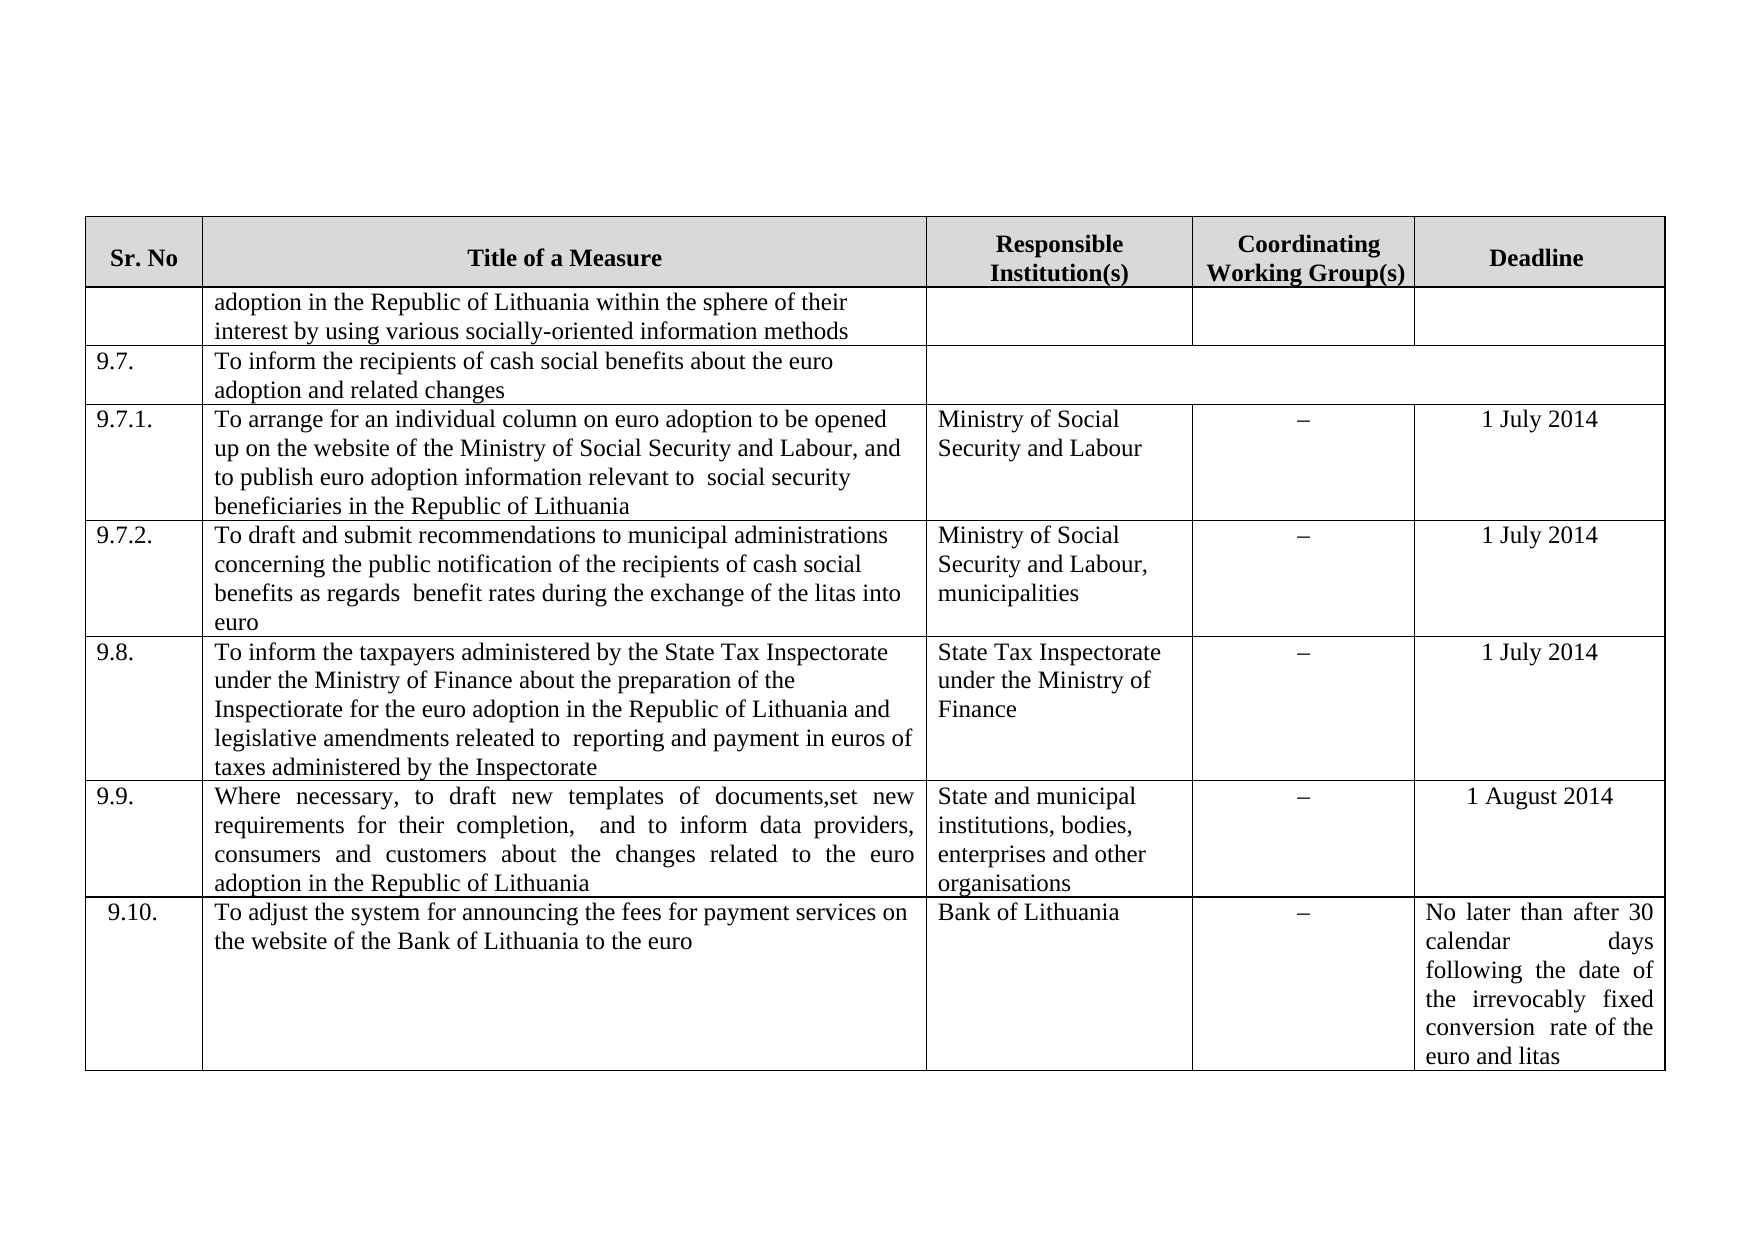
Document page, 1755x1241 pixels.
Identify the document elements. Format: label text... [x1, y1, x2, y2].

table_cell Where necessary, to draft new templates of documents,set new requirements for their completion, and to inform data providers, consumers and customers about the changes related to the euro adoption in the Republic of Lithuania [203, 781, 926, 896]
table_cell To inform the taxpayers administered by the State Tax Inspectorate under the Ministry of Finance about the preparation of the Inspectiorate for the euro adoption in the Republic of Lithuania and legislative amendments releated to reporting and payment in euros of taxes administered by the Inspectorate [203, 637, 926, 780]
table_header Deadline [1415, 217, 1664, 286]
table_cell [1415, 288, 1664, 345]
table_cell To adjust the system for announcing the fees for payment services on the website of the Bank of Lithuania to the euro [203, 898, 926, 1070]
table_cell 1 July 2014 [1415, 521, 1664, 636]
table_cell Bank of Lithuania [927, 898, 1192, 1070]
table_cell Ministry of Social Security and Labour [927, 405, 1192, 519]
table_cell [927, 288, 1192, 345]
table_cell 9.10. [86, 898, 202, 1070]
table_cell 1 August 2014 [1415, 781, 1664, 896]
table_cell [86, 288, 202, 345]
table_cell 9.7.2. [86, 521, 202, 636]
table_header Title of a Measure [203, 217, 926, 286]
table_cell 1 July 2014 [1415, 637, 1664, 780]
table_cell To arrange for an individual column on euro adoption to be opened up on the website of the Ministry of Social Security and Labour, and to publish euro adoption information relevant to social security beneficiaries in the Republic of Lithuania [203, 405, 926, 519]
table_cell 9.9. [86, 781, 202, 896]
table_cell [927, 346, 1664, 403]
table_cell To draft and submit recommendations to municipal administrations concerning the public notification of the recipients of cash social benefits as regards benefit rates during the exchange of the litas into euro [203, 521, 926, 636]
table_cell – [1193, 781, 1414, 896]
table_header Sr. No [86, 217, 202, 286]
table_cell – [1193, 405, 1414, 519]
table_cell State and municipal institutions, bodies, enterprises and other organisations [927, 781, 1192, 896]
table_cell 9.7. [86, 346, 202, 403]
table_cell No later than after 30 calendar days following the date of the irrevocably fixed conversion rate of the euro and litas [1415, 898, 1664, 1070]
table_header Responsible Institution(s) [927, 217, 1192, 286]
table_cell – [1193, 637, 1414, 780]
table_cell 9.8. [86, 637, 202, 780]
table_cell – [1193, 898, 1414, 1070]
table_cell 1 July 2014 [1415, 405, 1664, 519]
table_cell adoption in the Republic of Lithuania within the sphere of their interest by using various socially-oriented information methods [203, 288, 926, 345]
table_cell Ministry of Social Security and Labour, municipalities [927, 521, 1192, 636]
table_cell [1193, 288, 1414, 345]
table_cell To inform the recipients of cash social benefits about the euro adoption and related changes [203, 346, 926, 403]
table_cell – [1193, 521, 1414, 636]
table_header Coordinating Working Group(s) [1193, 217, 1414, 286]
table_cell 9.7.1. [86, 405, 202, 519]
table_cell State Tax Inspectorate under the Ministry of Finance [927, 637, 1192, 780]
